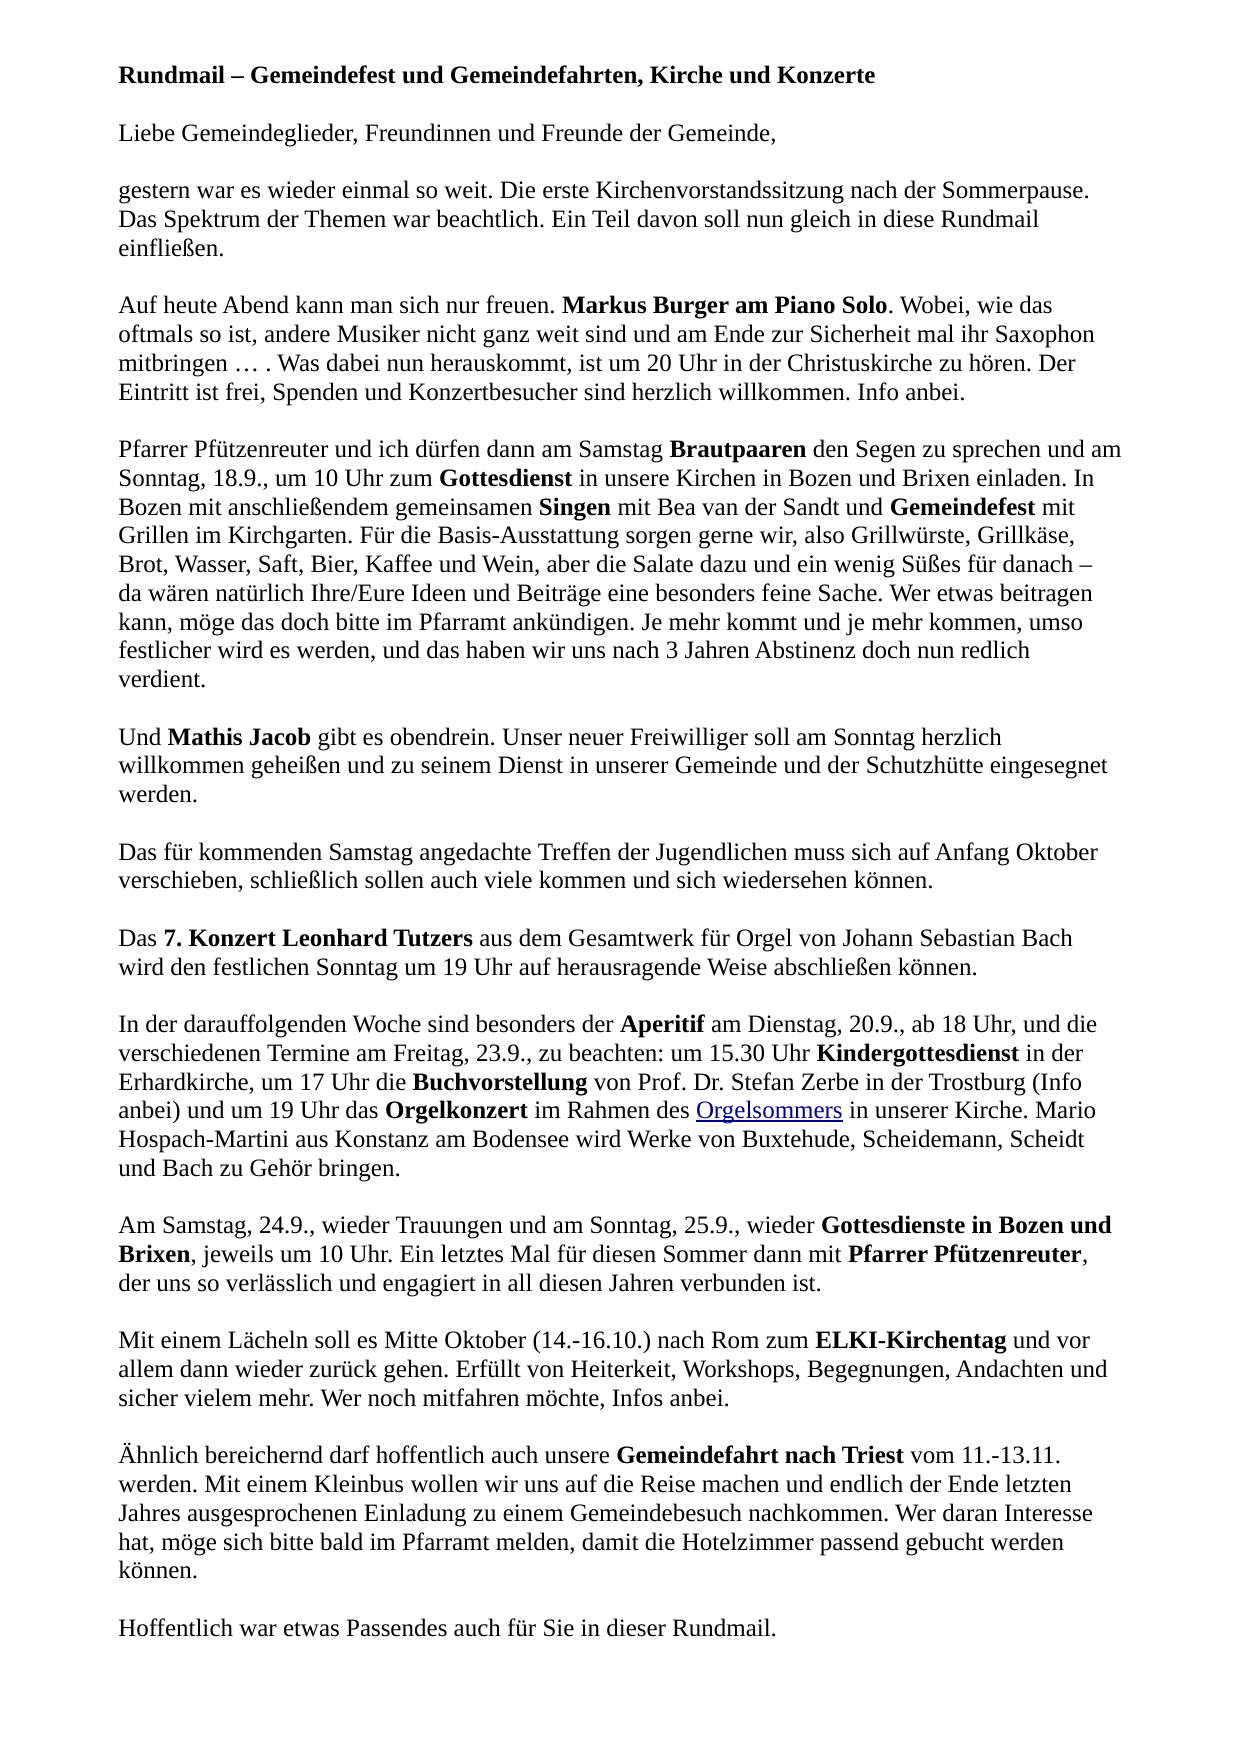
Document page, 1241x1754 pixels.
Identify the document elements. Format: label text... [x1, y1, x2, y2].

text Das für kommenden Samstag angedachte Treffen der Jugendlichen muss sich auf Anfang Oktober verschieben, schließlich sollen auch viele kommen und sich wiedersehen können. [118, 837, 1122, 894]
text Liebe Gemeindeglieder, Freundinnen und Freunde der Gemeinde, [118, 118, 1122, 147]
text Hoffentlich war etwas Passendes auch für Sie in dieser Rundmail. [118, 1613, 1122, 1642]
text Auf heute Abend kann man sich nur freuen. Markus Burger am Piano Solo. Wobei, wie das oftmals so ist, andere Musiker nicht ganz weit sind und am Ende zur Sicherheit mal ihr Saxophon mitbringen … . Was dabei nun herauskommt, ist um 20 Uhr in der Christuskirche zu hören. Der Eintritt ist frei, Spenden und Konzertbesucher sind herzlich willkommen. Info anbei. [118, 290, 1122, 405]
text Am Samstag, 24.9., wieder Trauungen und am Sonntag, 25.9., wieder Gottesdienste in Bozen und Brixen, jeweils um 10 Uhr. Ein letztes Mal für diesen Sommer dann mit Pfarrer Pfützenreuter, der uns so verlässlich und engagiert in all diesen Jahren verbunden ist. [118, 1210, 1122, 1297]
text Mit einem Lächeln soll es Mitte Oktober (14.-16.10.) nach Rom zum ELKI-Kirchentag und vor allem dann wieder zurück gehen. Erfüllt von Heiterkeit, Workshops, Begegnungen, Andachten und sicher vielem mehr. Wer noch mitfahren möchte, Infos anbei. [118, 1325, 1122, 1412]
text Und Mathis Jacob gibt es obendrein. Unser neuer Freiwilliger soll am Sonntag herzlich willkommen geheißen und zu seinem Dienst in unserer Gemeinde und der Schutzhütte eingesegnet werden. [118, 722, 1122, 808]
text In der darauffolgenden Woche sind besonders der Aperitif am Dienstag, 20.9., ab 18 Uhr, und die verschiedenen Termine am Freitag, 23.9., zu beachten: um 15.30 Uhr Kindergottesdienst in der Erhardkirche, um 17 Uhr die Buchvorstellung von Prof. Dr. Stefan Zerbe in der Trostburg (Info anbei) und um 19 Uhr das Orgelkonzert im Rahmen des Orgelsommers in unserer Kirche. Mario Hospach-Martini aus Konstanz am Bodensee wird Werke von Buxtehude, Scheidemann, Scheidt und Bach zu Gehör bringen. [118, 1009, 1122, 1182]
text Rundmail – Gemeindefest und Gemeindefahrten, Kirche und Konzerte [118, 60, 1122, 89]
text Pfarrer Pfützenreuter und ich dürfen dann am Samstag Brautpaaren den Segen zu sprechen und am Sonntag, 18.9., um 10 Uhr zum Gottesdienst in unsere Kirchen in Bozen und Brixen einladen. In Bozen mit anschließendem gemeinsamen Singen mit Bea van der Sandt und Gemeindefest mit Grillen im Kirchgarten. Für die Basis-Ausstattung sorgen gerne wir, also Grillwürste, Grillkäse, Brot, Wasser, Saft, Bier, Kaffee und Wein, aber die Salate dazu und ein wenig Süßes für danach – da wären natürlich Ihre/Eure Ideen und Beiträge eine besonders feine Sache. Wer etwas beitragen kann, möge das doch bitte im Pfarramt ankündigen. Je mehr kommt und je mehr kommen, umso festlicher wird es werden, und das haben wir uns nach 3 Jahren Abstinenz doch nun redlich verdient. [118, 434, 1122, 693]
text gestern war es wieder einmal so weit. Die erste Kirchenvorstandssitzung nach der Sommerpause. Das Spektrum der Themen war beachtlich. Ein Teil davon soll nun gleich in diese Rundmail einfließen. [118, 175, 1122, 262]
text Das 7. Konzert Leonhard Tutzers aus dem Gesamtwerk für Orgel von Johann Sebastian Bach wird den festlichen Sonntag um 19 Uhr auf herausragende Weise abschließen können. [118, 923, 1122, 980]
text Ähnlich bereichernd darf hoffentlich auch unsere Gemeindefahrt nach Triest vom 11.-13.11. werden. Mit einem Kleinbus wollen wir uns auf die Reise machen und endlich der Ende letzten Jahres ausgesprochenen Einladung zu einem Gemeindebesuch nachkommen. Wer daran Interesse hat, möge sich bitte bald im Pfarramt melden, damit die Hotelzimmer passend gebucht werden können. [118, 1440, 1122, 1584]
